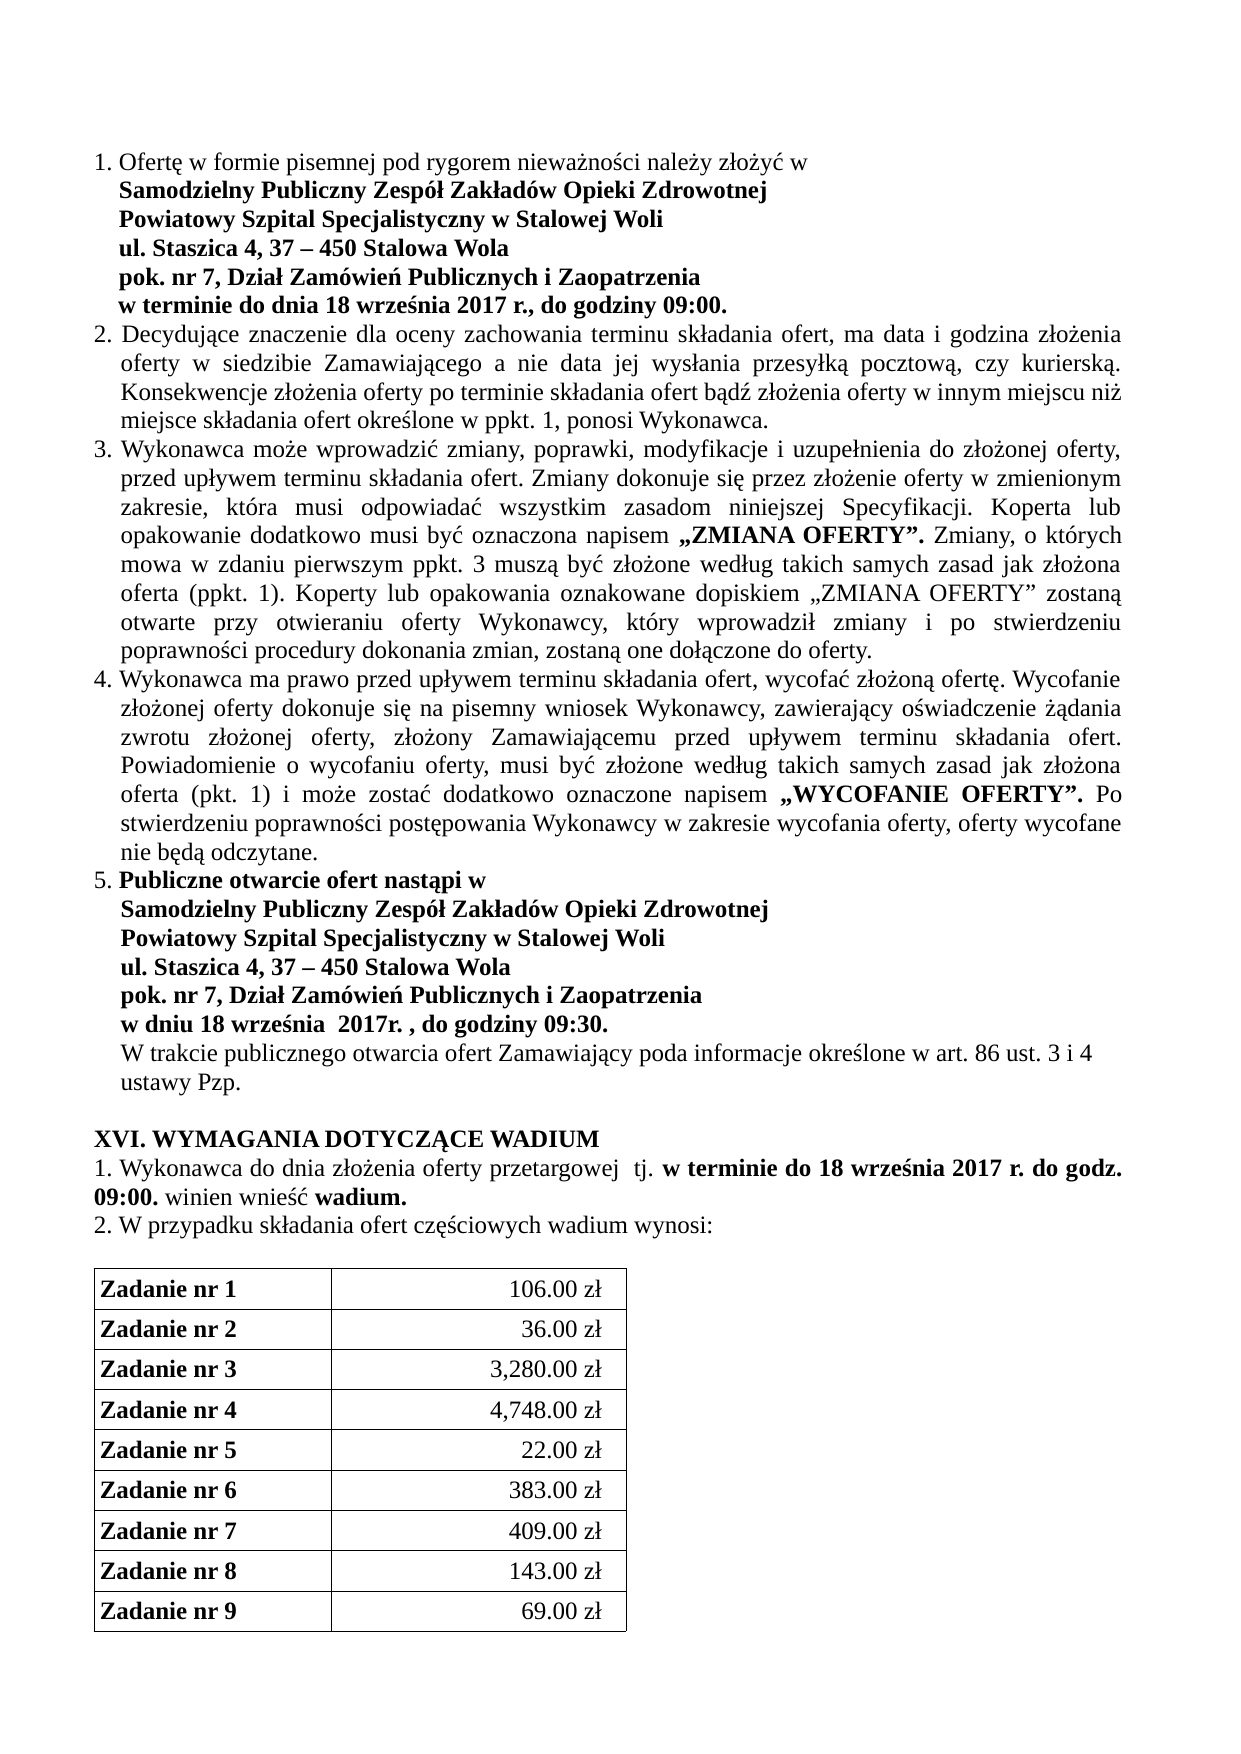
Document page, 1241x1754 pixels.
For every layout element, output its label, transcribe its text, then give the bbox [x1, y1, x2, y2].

text ul. Staszica 4, 37 – 450 Stalowa Wola [120, 952, 1122, 981]
text W trakcie publicznego otwarcia ofert Zamawiający poda informacje określone w art. 86 ust. 3 i 4 ustawy Pzp. [120, 1038, 1122, 1096]
text Powiatowy Szpital Specjalistyczny w Stalowej Woli [119, 204, 1122, 233]
text pok. nr 7, Dział Zamówień Publicznych i Zaopatrzenia [119, 262, 1122, 291]
text w terminie do dnia 18 września 2017 r., do godziny 09:00. [112, 291, 1122, 319]
text pok. nr 7, Dział Zamówień Publicznych i Zaopatrzenia [120, 981, 1122, 1009]
table_cell Zadanie nr 8 [95, 1551, 331, 1591]
table_cell 4 748,00 zł [332, 1390, 626, 1429]
table_cell 383,00 zł [332, 1471, 626, 1510]
text Samodzielny Publiczny Zespół Zakładów Opieki Zdrowotnej [119, 176, 1122, 204]
text 3. Wykonawca może wprowadzić zmiany, poprawki, modyfikacje i uzupełnienia do złożonej oferty, przed upływem terminu składania ofert. Zmiany dokonuje się przez złożenie oferty w zmienionym zakresie, która musi odpowiadać wszystkim zasadom niniejszej Specyfikacji. Koperta lub opakowanie dodatkowo musi być oznaczona napisem „ZMIANA OFERTY”. Zmiany, o których mowa w zdaniu pierwszym ppkt. 3 muszą być złożone według takich samych zasad jak złożona oferta (ppkt. 1). Koperty lub opakowania oznakowane dopiskiem „ZMIANA OFERTY” zostaną otwarte przy otwieraniu oferty Wykonawcy, który wprowadził zmiany i po stwierdzeniu poprawności procedury dokonania zmian, zostaną one dołączone do oferty. [94, 434, 1122, 664]
table_cell Zadanie nr 4 [95, 1390, 331, 1429]
text 1. Wykonawca do dnia złożenia oferty przetargowej tj. w terminie do 18 września 2017 r. do godz. 09:00. winien wnieść wadium. [94, 1153, 1122, 1211]
text Samodzielny Publiczny Zespół Zakładów Opieki Zdrowotnej [120, 894, 1122, 923]
table_cell 69,00 zł [332, 1592, 626, 1631]
table_header 106,00 zł [332, 1269, 626, 1308]
table_cell Zadanie nr 3 [95, 1350, 331, 1389]
text 4. Wykonawca ma prawo przed upływem terminu składania ofert, wycofać złożoną ofertę. Wycofanie złożonej oferty dokonuje się na pisemny wniosek Wykonawcy, zawierający oświadczenie żądania zwrotu złożonej oferty, złożony Zamawiającemu przed upływem terminu składania ofert. Powiadomienie o wycofaniu oferty, musi być złożone według takich samych zasad jak złożona oferta (pkt. 1) i może zostać dodatkowo oznaczone napisem „WYCOFANIE OFERTY”. Po stwierdzeniu poprawności postępowania Wykonawcy w zakresie wycofania oferty, oferty wycofane nie będą odczytane. [94, 664, 1122, 866]
text Powiatowy Szpital Specjalistyczny w Stalowej Woli [120, 923, 1122, 952]
text 2. Decydujące znaczenie dla oceny zachowania terminu składania ofert, ma data i godzina złożenia oferty w siedzibie Zamawiającego a nie data jej wysłania przesyłką pocztową, czy kurierską. Konsekwencje złożenia oferty po terminie składania ofert bądź złożenia oferty w innym miejscu niż miejsce składania ofert określone w ppkt. 1, ponosi Wykonawca. [94, 319, 1122, 434]
table_cell 143,00 zł [332, 1551, 626, 1591]
table_header Zadanie nr 1 [95, 1269, 331, 1308]
table_cell Zadanie nr 9 [95, 1592, 331, 1631]
text ul. Staszica 4, 37 – 450 Stalowa Wola [119, 233, 1122, 262]
table_cell 36,00 zł [332, 1310, 626, 1349]
table_cell 22,00 zł [332, 1430, 626, 1470]
text 2. W przypadku składania ofert częściowych wadium wynosi: [94, 1211, 1122, 1239]
text 5. Publiczne otwarcie ofert nastąpi w [94, 866, 1122, 894]
table_cell Zadanie nr 5 [95, 1430, 331, 1470]
table_cell Zadanie nr 2 [95, 1310, 331, 1349]
text XVI. WYMAGANIA DOTYCZĄCE WADIUM [94, 1124, 1122, 1153]
text 1. Ofertę w formie pisemnej pod rygorem nieważności należy złożyć w [94, 147, 1122, 176]
table_cell 3 280,00 zł [332, 1350, 626, 1389]
table_cell Zadanie nr 6 [95, 1471, 331, 1510]
table_cell 409,00 zł [332, 1511, 626, 1550]
text w dniu 18 września 2017r. , do godziny 09:30. [120, 1009, 1122, 1038]
table_cell Zadanie nr 7 [95, 1511, 331, 1550]
